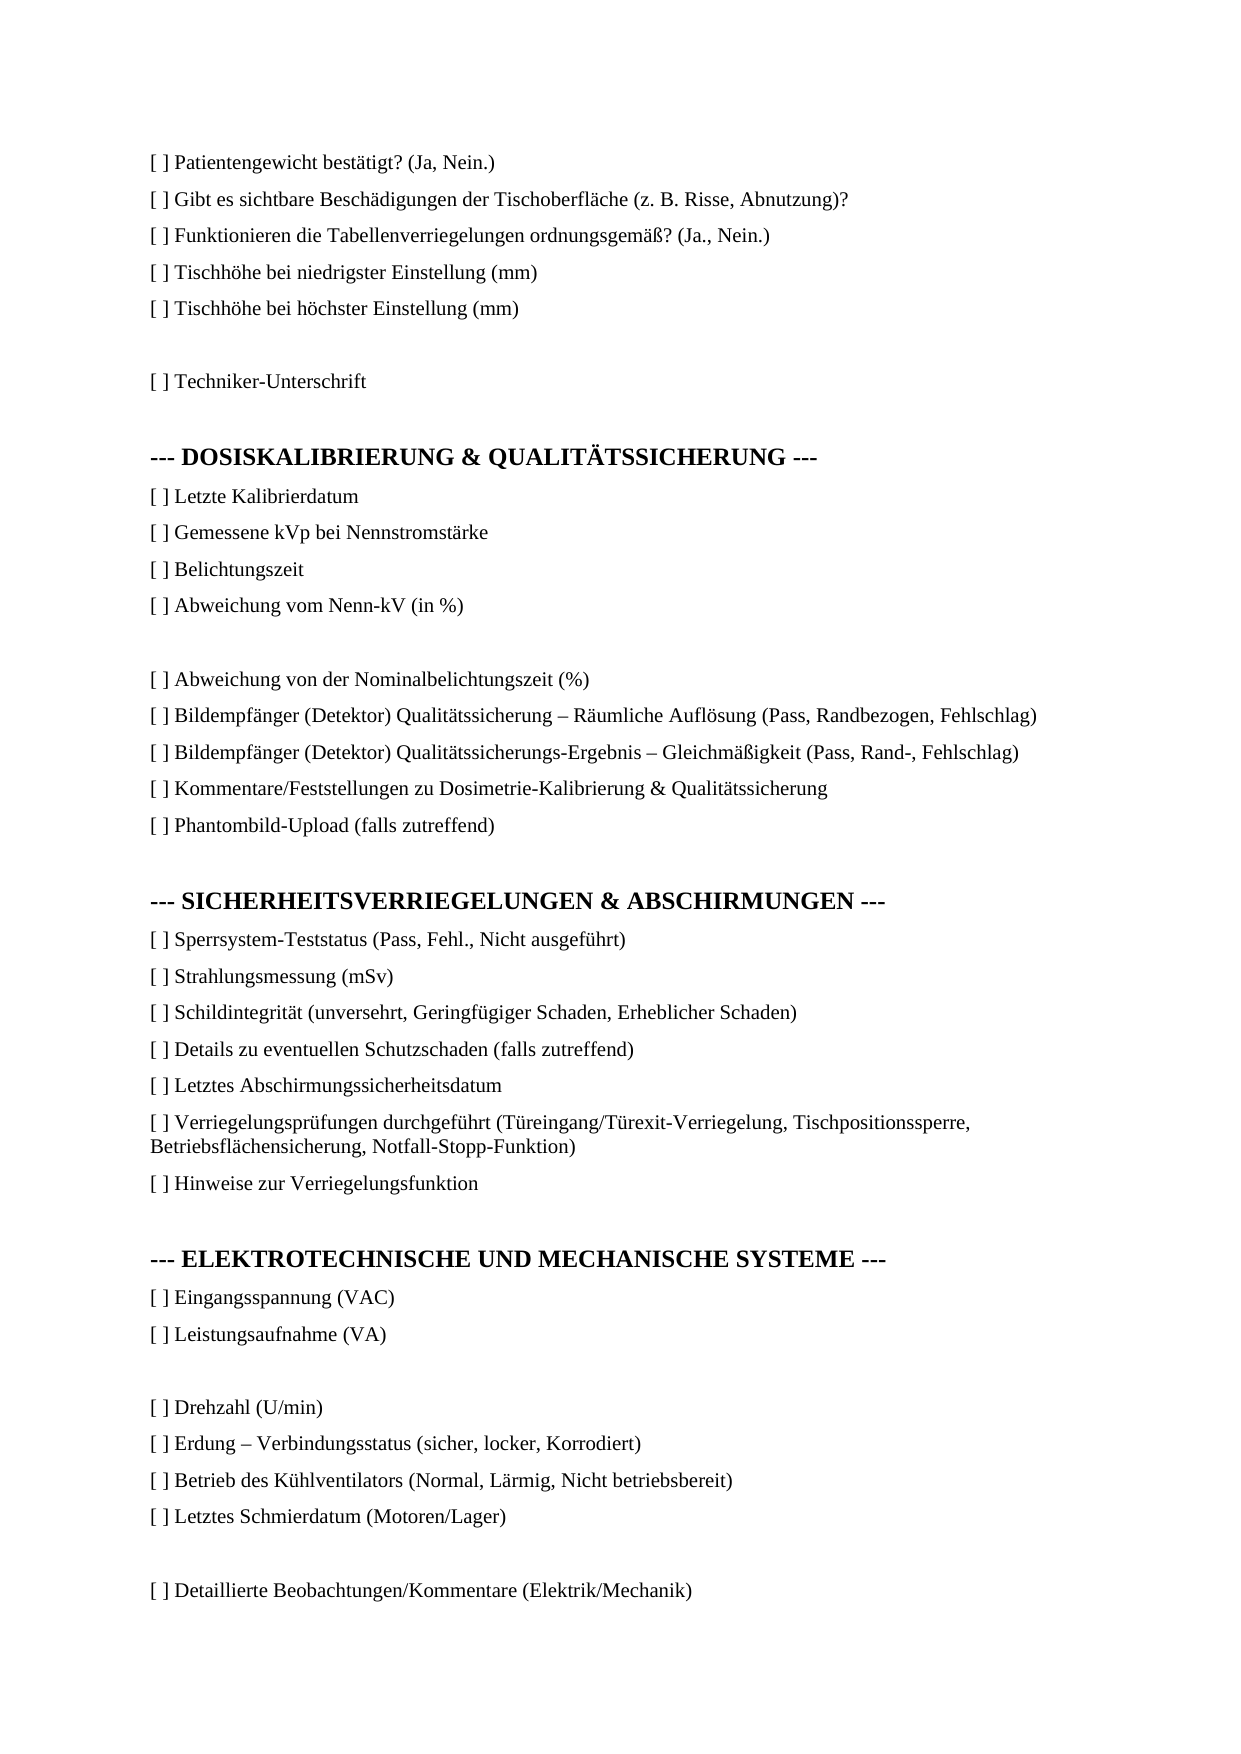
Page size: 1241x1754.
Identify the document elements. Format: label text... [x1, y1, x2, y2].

text [ ] Details zu eventuellen Schutzschaden (falls zutreffend) [150, 1037, 1090, 1061]
text [ ] Bildempfänger (Detektor) Qualitätssicherung – Räumliche Auflösung (Pass, Randbezogen, Fehlschlag) [150, 703, 1090, 727]
text [ ] Schildintegrität (unversehrt, Geringfügiger Schaden, Erheblicher Schaden) [150, 1000, 1090, 1024]
text [ ] Leistungsaufnahme (VA) [150, 1322, 1090, 1346]
text [ ] Strahlungsmessung (mSv) [150, 964, 1090, 988]
text [ ] Bildempfänger (Detektor) Qualitätssicherungs-Ergebnis – Gleichmäßigkeit (Pass, Rand-, Fehlschlag) [150, 740, 1090, 764]
text [ ] Betrieb des Kühlventilators (Normal, Lärmig, Nicht betriebsbereit) [150, 1468, 1090, 1492]
text --- DOSISKALIBRIERUNG & QUALITÄTSSICHERUNG --- [150, 442, 1090, 471]
text [ ] Tischhöhe bei niedrigster Einstellung (mm) [150, 260, 1090, 284]
text [ ] Kommentare/Feststellungen zu Dosimetrie-Kalibrierung & Qualitätssicherung [150, 776, 1090, 800]
text [ ] Techniker-Unterschrift [150, 369, 1090, 393]
text [ ] Letztes Schmierdatum (Motoren/Lager) [150, 1504, 1090, 1528]
text [ ] Eingangsspannung (VAC) [150, 1285, 1090, 1309]
text --- SICHERHEITSVERRIEGELUNGEN & ABSCHIRMUNGEN --- [150, 886, 1090, 915]
text [ ] Detaillierte Beobachtungen/Kommentare (Elektrik/Mechanik) [150, 1577, 1090, 1602]
text [ ] Abweichung vom Nenn-kV (in %) [150, 593, 1090, 617]
text [ ] Drehzahl (U/min) [150, 1395, 1090, 1419]
text [ ] Funktionieren die Tabellenverriegelungen ordnungsgemäß? (Ja., Nein.) [150, 223, 1090, 247]
text [ ] Patientengewicht bestätigt? (Ja, Nein.) [150, 150, 1090, 174]
text [ ] Erdung – Verbindungsstatus (sicher, locker, Korrodiert) [150, 1431, 1090, 1455]
text [ ] Sperrsystem-Teststatus (Pass, Fehl., Nicht ausgeführt) [150, 927, 1090, 951]
text [ ] Abweichung von der Nominalbelichtungszeit (%) [150, 667, 1090, 691]
text [ ] Hinweise zur Verriegelungsfunktion [150, 1171, 1090, 1195]
text [ ] Gemessene kVp bei Nennstromstärke [150, 520, 1090, 544]
text [ ] Belichtungszeit [150, 557, 1090, 581]
text [ ] Tischhöhe bei höchster Einstellung (mm) [150, 296, 1090, 320]
text --- ELEKTROTECHNISCHE UND MECHANISCHE SYSTEME --- [150, 1244, 1090, 1272]
text [ ] Letztes Abschirmungssicherheitsdatum [150, 1073, 1090, 1097]
text [ ] Phantombild-Upload (falls zutreffend) [150, 813, 1090, 837]
text [ ] Verriegelungsprüfungen durchgeführt (Türeingang/Türexit-Verriegelung, Tischpositionssperre, Betriebsflächensicherung, Notfall-Stopp-Funktion) [150, 1110, 1090, 1158]
text [ ] Gibt es sichtbare Beschädigungen der Tischoberfläche (z. B. Risse, Abnutzung)? [150, 187, 1090, 211]
text [ ] Letzte Kalibrierdatum [150, 484, 1090, 508]
